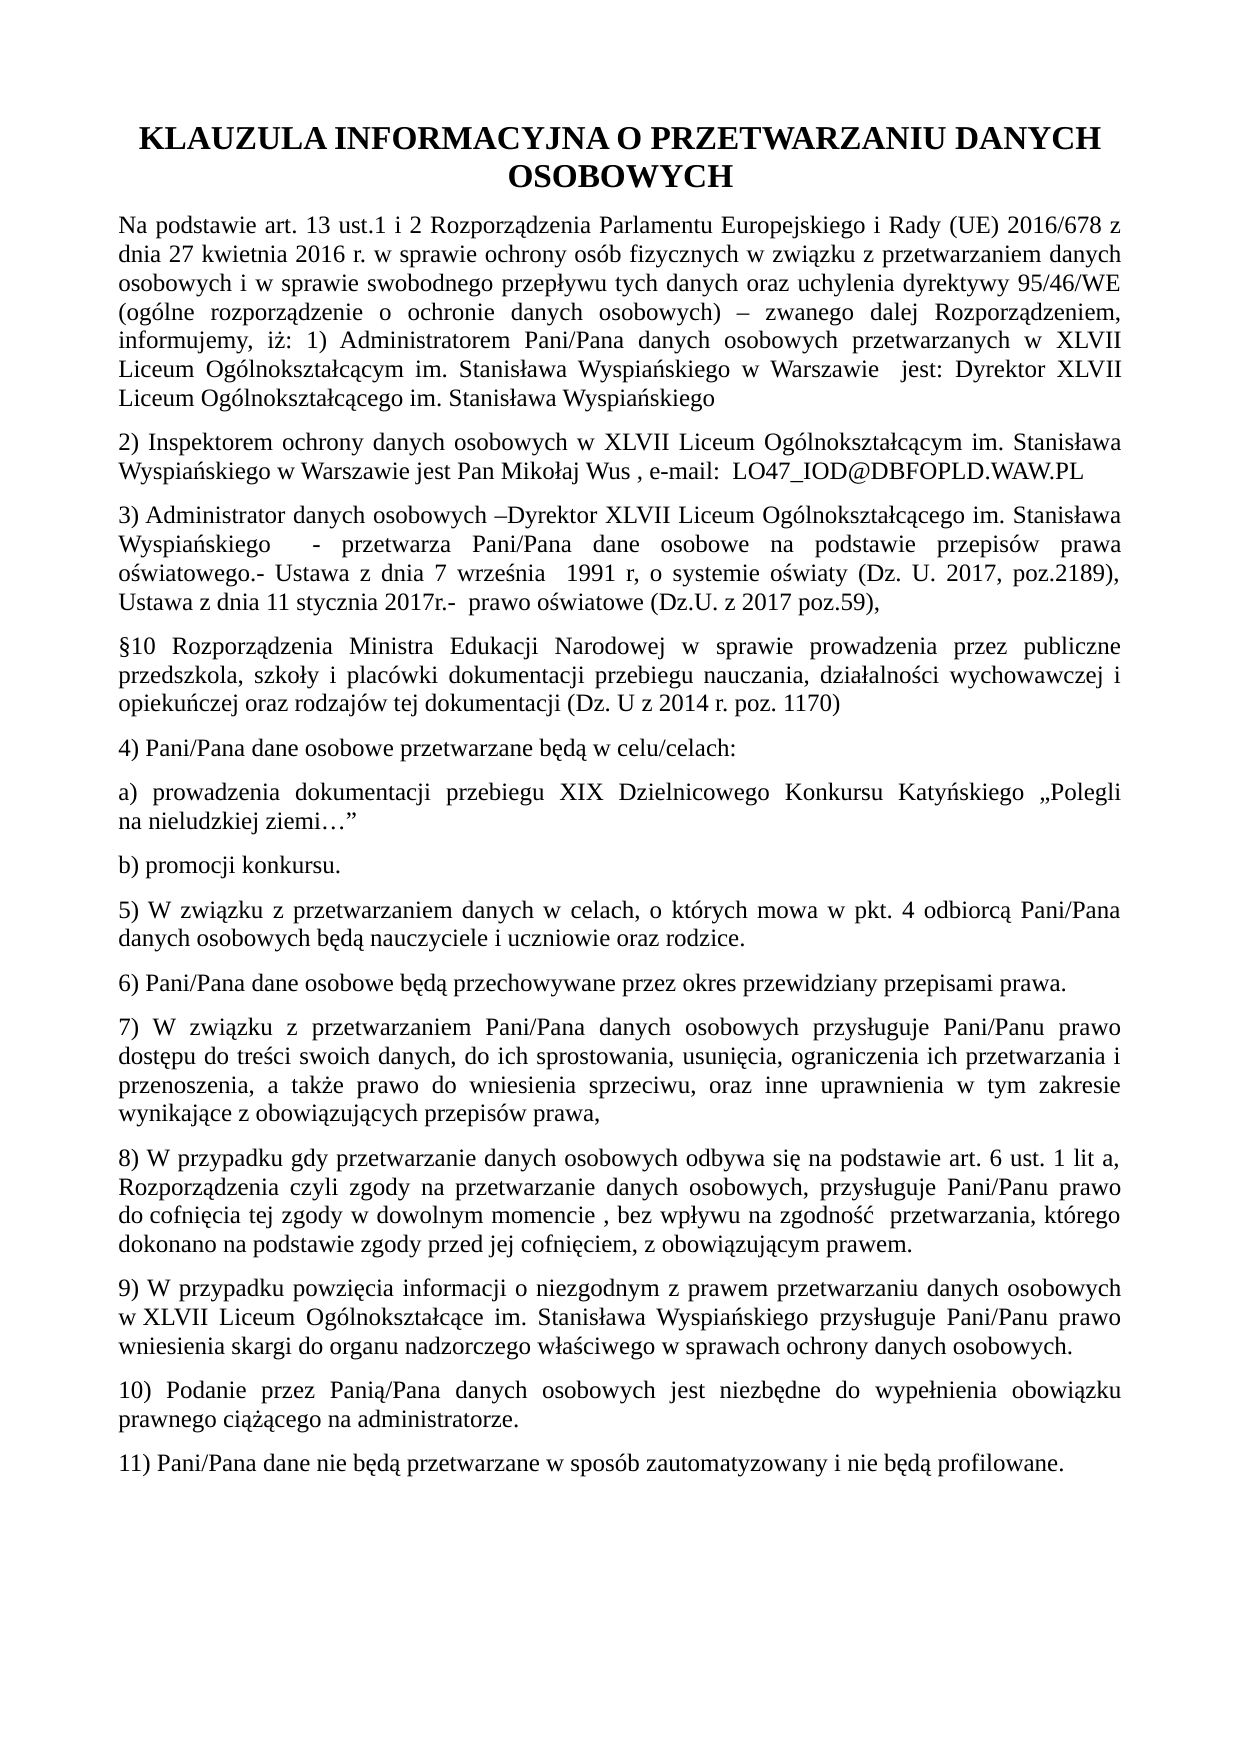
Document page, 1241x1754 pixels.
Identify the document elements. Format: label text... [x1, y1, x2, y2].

text 6) Pani/Pana dane osobowe będą przechowywane przez okres przewidziany przepisami prawa. [118, 968, 1122, 997]
text 10) Podanie przez Panią/Pana danych osobowych jest niezbędne do wypełnienia obowiązku prawnego ciążącego na administratorze. [118, 1375, 1122, 1433]
text 4) Pani/Pana dane osobowe przetwarzane będą w celu/celach: [118, 733, 1122, 762]
text 7) W związku z przetwarzaniem Pani/Pana danych osobowych przysługuje Pani/Panu prawo dostępu do treści swoich danych, do ich sprostowania, usunięcia, ograniczenia ich przetwarzania i przenoszenia, a także prawo do wniesienia sprzeciwu, oraz inne uprawnienia w tym zakresie wynikające z obowiązujących przepisów prawa, [118, 1012, 1122, 1127]
text 5) W związku z przetwarzaniem danych w celach, o których mowa w pkt. 4 odbiorcą Pani/Pana danych osobowych będą nauczyciele i uczniowie oraz rodzice. [118, 895, 1122, 952]
text 8) W przypadku gdy przetwarzanie danych osobowych odbywa się na podstawie art. 6 ust. 1 lit a, Rozporządzenia czyli zgody na przetwarzanie danych osobowych, przysługuje Pani/Panu prawo do cofnięcia tej zgody w dowolnym momencie , bez wpływu na zgodność przetwarzania, którego dokonano na podstawie zgody przed jej cofnięciem, z obowiązującym prawem. [118, 1143, 1122, 1258]
text 2) Inspektorem ochrony danych osobowych w XLVII Liceum Ogólnokształcącym im. Stanisława Wyspiańskiego w Warszawie jest Pan Mikołaj Wus , e-mail: LO47_IOD@DBFOPLD.WAW.PL [118, 427, 1122, 485]
text Na podstawie art. 13 ust.1 i 2 Rozporządzenia Parlamentu Europejskiego i Rady (UE) 2016/678 z dnia 27 kwietnia 2016 r. w sprawie ochrony osób fizycznych w związku z przetwarzaniem danych osobowych i w sprawie swobodnego przepływu tych danych oraz uchylenia dyrektywy 95/46/WE (ogólne rozporządzenie o ochronie danych osobowych) – zwanego dalej Rozporządzeniem, informujemy, iż: 1) Administratorem Pani/Pana danych osobowych przetwarzanych w XLVII Liceum Ogólnokształcącym im. Stanisława Wyspiańskiego w Warszawie jest: Dyrektor XLVII Liceum Ogólnokształcącego im. Stanisława Wyspiańskiego [118, 210, 1122, 412]
text 11) Pani/Pana dane nie będą przetwarzane w sposób zautomatyzowany i nie będą profilowane. [118, 1448, 1122, 1477]
text a) prowadzenia dokumentacji przebiegu XIX Dzielnicowego Konkursu Katyńskiego „Polegli na nieludzkiej ziemi…” [118, 777, 1122, 835]
text KLAUZULA INFORMACYJNA O PRZETWARZANIU DANYCH OSOBOWYCH [118, 118, 1122, 195]
text §10 Rozporządzenia Ministra Edukacji Narodowej w sprawie prowadzenia przez publiczne przedszkola, szkoły i placówki dokumentacji przebiegu nauczania, działalności wychowawczej i opiekuńczej oraz rodzajów tej dokumentacji (Dz. U z 2014 r. poz. 1170) [118, 631, 1122, 717]
text b) promocji konkursu. [118, 850, 1122, 879]
text 9) W przypadku powzięcia informacji o niezgodnym z prawem przetwarzaniu danych osobowych w XLVII Liceum Ogólnokształcące im. Stanisława Wyspiańskiego przysługuje Pani/Panu prawo wniesienia skargi do organu nadzorczego właściwego w sprawach ochrony danych osobowych. [118, 1273, 1122, 1360]
text 3) Administrator danych osobowych –Dyrektor XLVII Liceum Ogólnokształcącego im. Stanisława Wyspiańskiego - przetwarza Pani/Pana dane osobowe na podstawie przepisów prawa oświatowego.- Ustawa z dnia 7 września 1991 r, o systemie oświaty (Dz. U. 2017, poz.2189), Ustawa z dnia 11 stycznia 2017r.- prawo oświatowe (Dz.U. z 2017 poz.59), [118, 500, 1122, 615]
